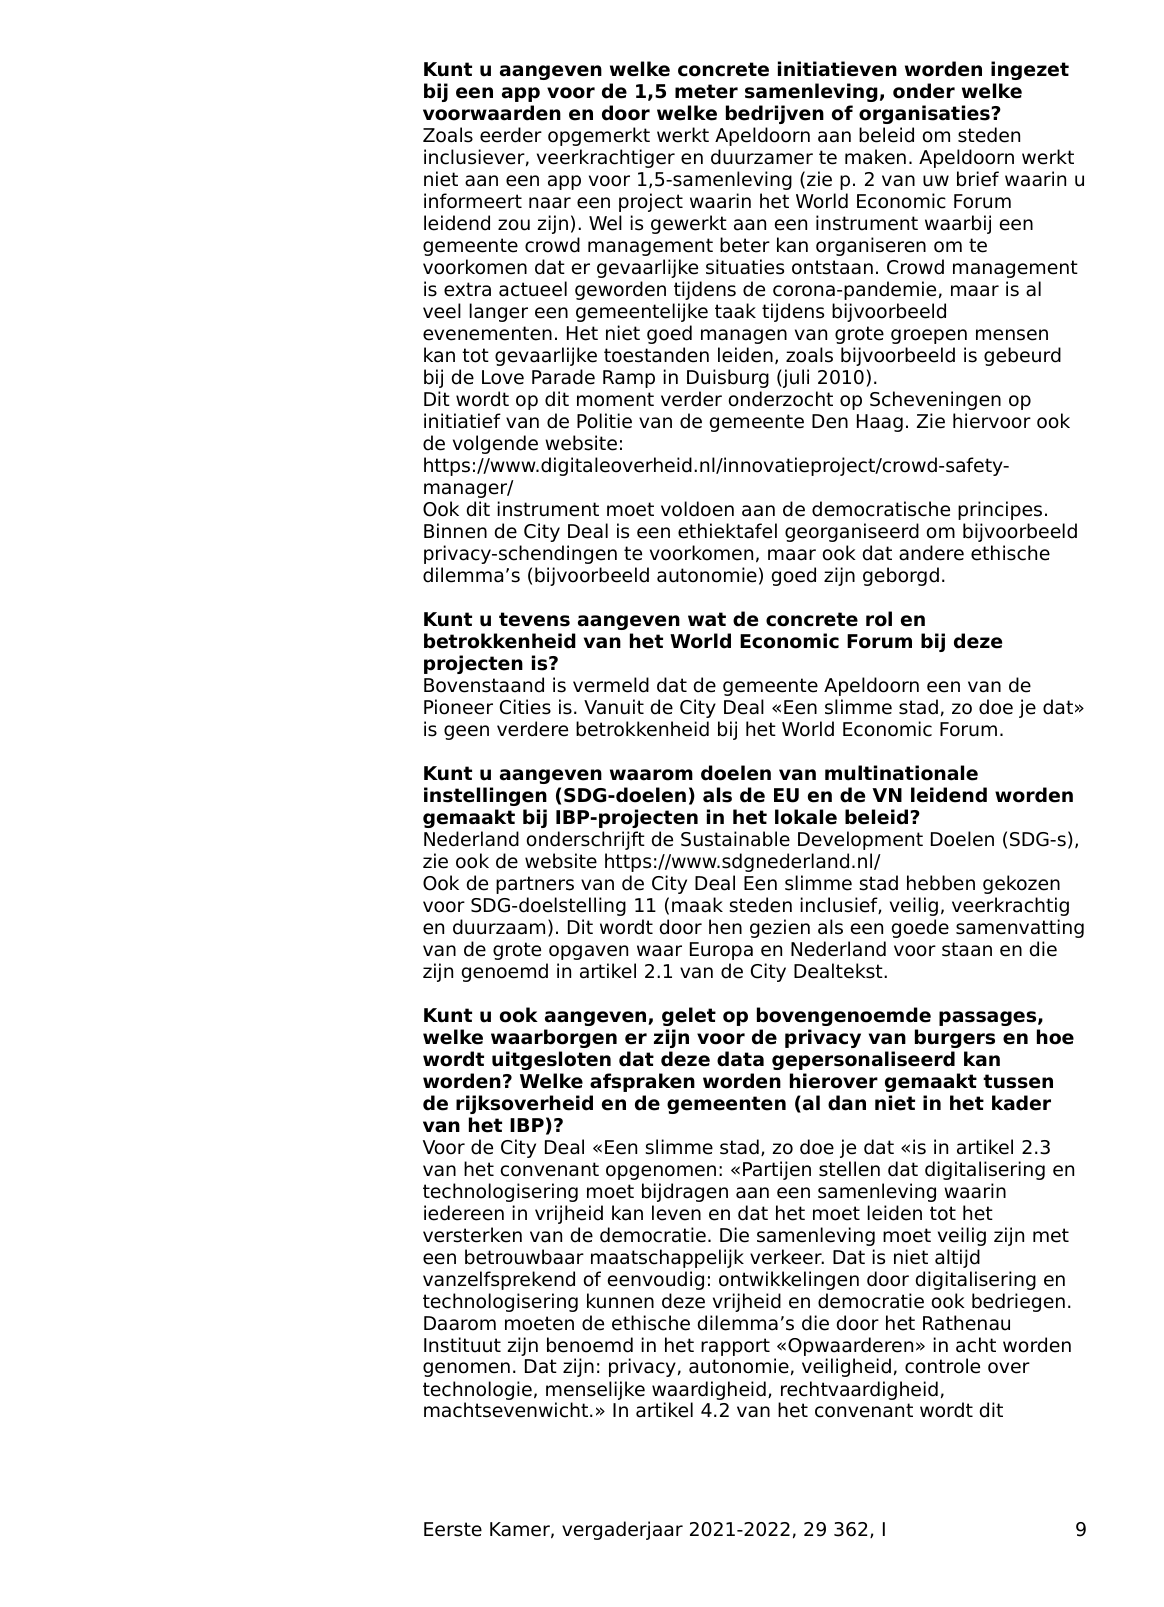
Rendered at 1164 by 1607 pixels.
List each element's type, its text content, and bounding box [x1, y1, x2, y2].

text Zoals eerder opgemerkt werkt Apeldoorn aan beleid om steden inclusiever, veerkrachtiger en duurzamer te maken. Apeldoorn werkt niet aan een app voor 1,5-samenleving (zie p. 2 van uw brief waarin u informeert naar een project waarin het World Economic Forum leidend zou zijn). Wel is gewerkt aan een instrument waarbij een gemeente crowd management beter kan organiseren om te voorkomen dat er gevaarlijke situaties ontstaan. Crowd management is extra actueel geworden tijdens de corona-pandemie, maar is al veel langer een gemeentelijke taak tijdens bijvoorbeeld evenementen. Het niet goed managen van grote groepen mensen kan tot gevaarlijke toestanden leiden, zoals bijvoorbeeld is gebeurd bij de Love Parade Ramp in Duisburg (juli 2010). [422, 125, 1087, 389]
text Kunt u ook aangeven, gelet op bovengenoemde passages, welke waarborgen er zijn voor de privacy van burgers en hoe wordt uitgesloten dat deze data gepersonaliseerd kan worden? Welke afspraken worden hierover gemaakt tussen de rijksoverheid en de gemeenten (al dan niet in het kader van het IBP)? [422, 1005, 1087, 1137]
text Kunt u tevens aangeven wat de concrete rol en betrokkenheid van het World Economic Forum bij deze projecten is? [422, 609, 1087, 675]
text Bovenstaand is vermeld dat de gemeente Apeldoorn een van de Pioneer Cities is. Vanuit de City Deal «Een slimme stad, zo doe je dat» is geen verdere betrokkenheid bij het World Economic Forum. [422, 675, 1087, 741]
text Kunt u aangeven waarom doelen van multinationale instellingen (SDG-doelen) als de EU en de VN leidend worden gemaakt bij IBP-projecten in het lokale beleid? [422, 763, 1087, 829]
text Nederland onderschrijft de Sustainable Development Doelen (SDG-s), zie ook de website https://www.sdgnederland.nl/ [422, 829, 1087, 873]
text Dit wordt op dit moment verder onderzocht op Scheveningen op initiatief van de Politie van de gemeente Den Haag. Zie hiervoor ook de volgende website: [422, 389, 1087, 455]
text https://www.digitaleoverheid.nl/innovatieproject/crowd-safety-manager/ [422, 455, 1087, 499]
text Ook de partners van de City Deal Een slimme stad hebben gekozen voor SDG-doelstelling 11 (maak steden inclusief, veilig, veerkrachtig en duurzaam). Dit wordt door hen gezien als een goede samenvatting van de grote opgaven waar Europa en Nederland voor staan en die zijn genoemd in artikel 2.1 van de City Dealtekst. [422, 873, 1087, 983]
text Kunt u aangeven welke concrete initiatieven worden ingezet bij een app voor de 1,5 meter samenleving, onder welke voorwaarden en door welke bedrijven of organisaties? [422, 59, 1087, 125]
text Ook dit instrument moet voldoen aan de democratische principes. Binnen de City Deal is een ethiektafel georganiseerd om bijvoorbeeld privacy-schendingen te voorkomen, maar ook dat andere ethische dilemma’s (bijvoorbeeld autonomie) goed zijn geborgd. [422, 499, 1087, 587]
text Voor de City Deal «Een slimme stad, zo doe je dat «is in artikel 2.3 van het convenant opgenomen: «Partijen stellen dat digitalisering en technologisering moet bijdragen aan een samenleving waarin iedereen in vrijheid kan leven en dat het moet leiden tot het versterken van de democratie. Die samenleving moet veilig zijn met een betrouwbaar maatschappelijk verkeer. Dat is niet altijd vanzelfsprekend of eenvoudig: ontwikkelingen door digitalisering en technologisering kunnen deze vrijheid en democratie ook bedriegen. Daarom moeten de ethische dilemma’s die door het Rathenau Instituut zijn benoemd in het rapport «Opwaarderen» in acht worden genomen. Dat zijn: privacy, autonomie, veiligheid, controle over technologie, menselijke waardigheid, rechtvaardigheid, machtsevenwicht.» In artikel 4.2 van het convenant wordt dit [422, 1137, 1087, 1422]
